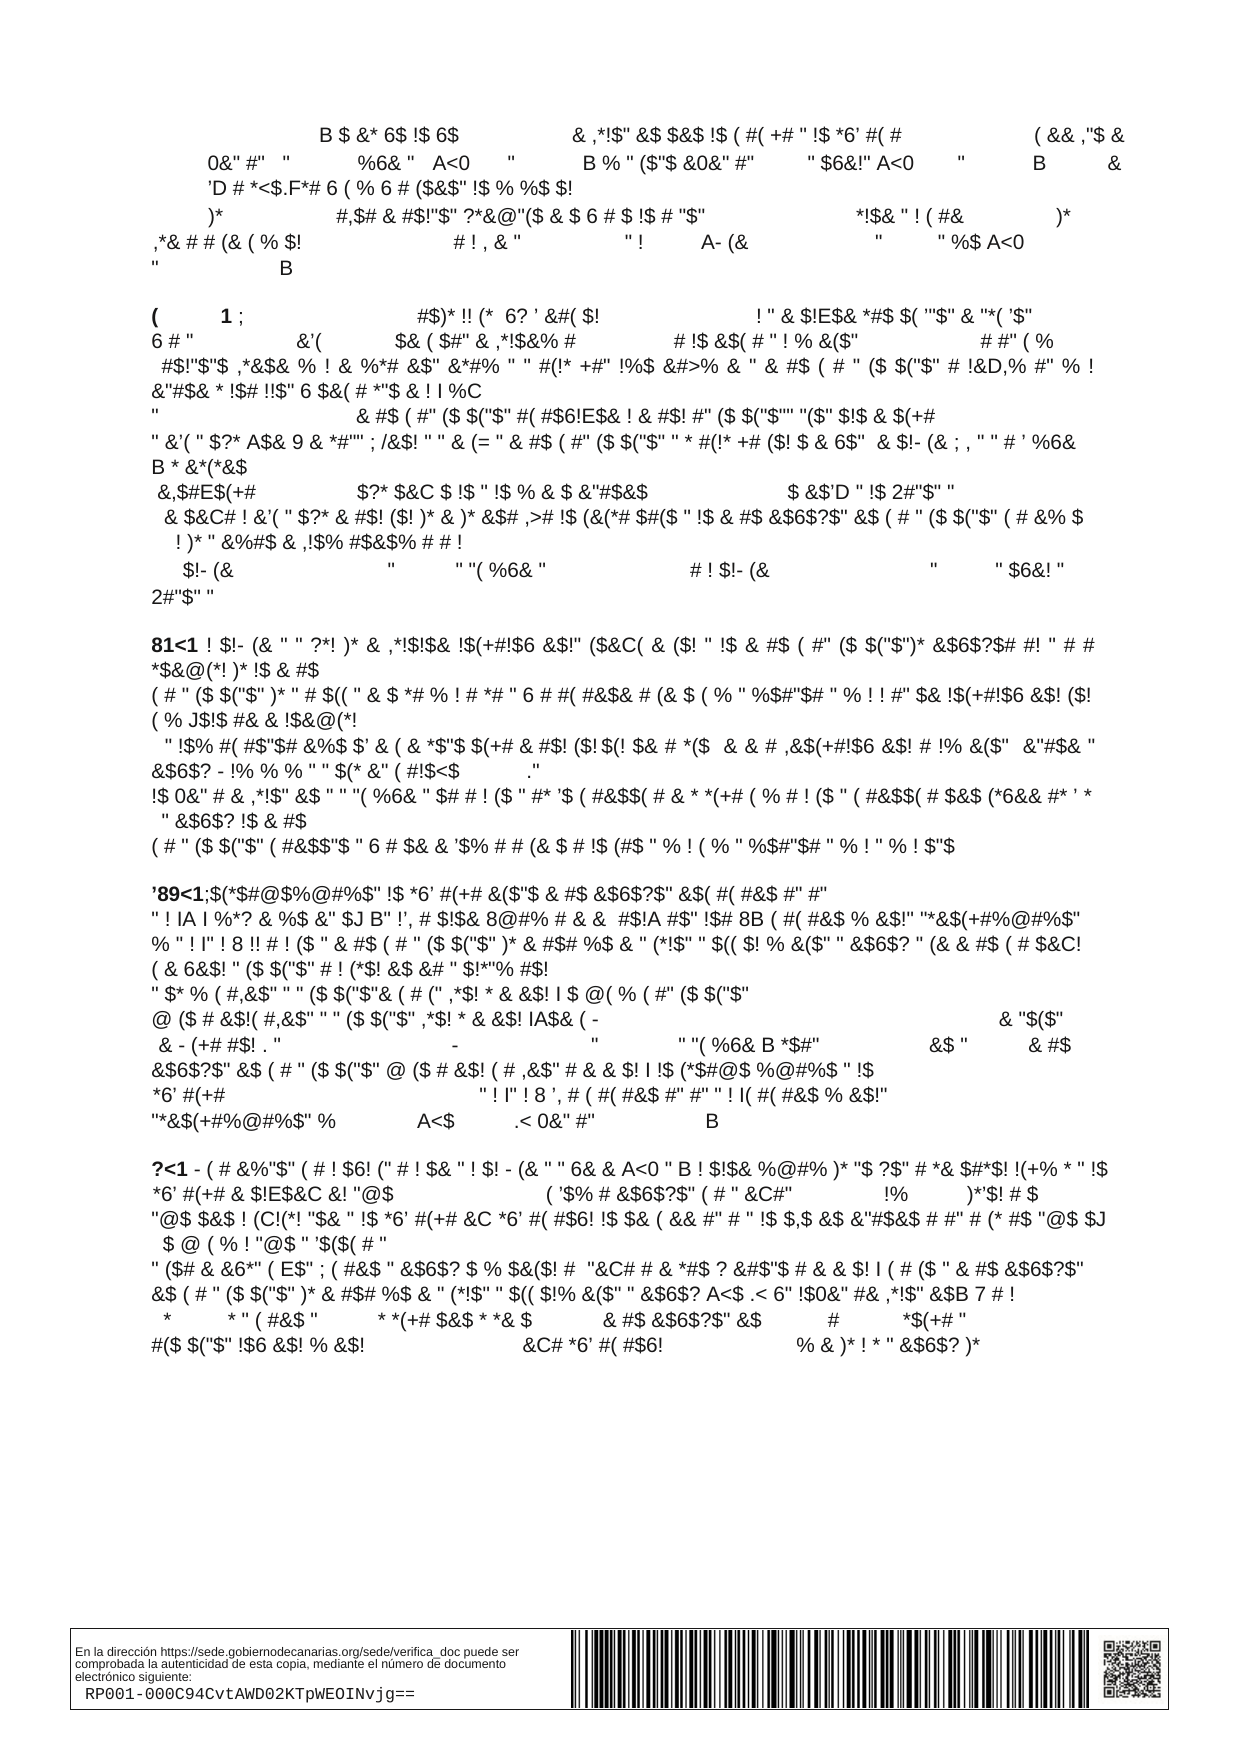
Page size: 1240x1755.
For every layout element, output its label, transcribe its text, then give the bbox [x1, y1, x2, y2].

list * " ( #&$ " * *(+# $&$ * *& $ & #$ &$6$?$" &$ # *$(+# " [153, 1307, 1123, 1331]
text & $&C# ! &’( " $?* & #$! ($! )* & )* &$# ,># !$ (&(*# $#($ " !$ & #$ &$6$?$" &$ ( # " ($ $("$" ( # &% $ ! )* " &%#$ & ,!$% #$&$% # # ! [164, 505, 1085, 554]
text " ($# & &6*" ( E$" ; ( #&$ " &$6$? $ % $&($! # "&C# # & *#$ ? &#$"$ # & & $! I ( # ($ " & #$ &$6$?$" &$ ( # " ($ $("$" )* & #$# %$ & " (*!$" " $(( $!% &($" " &$6$? A<$ .< 6" !$0&" #& ,*!$" &$B 7 # ! [151, 1257, 1086, 1306]
text & - (+# #$! . " - " " "( %6& B *$#" &$ " & #$ [153, 1032, 1124, 1056]
text "@$ $&$ ! (C!(*! "$& " !$ *6’ #(+# &C *6’ #( #$6! !$ $& ( && #" # " !$ $,$ &$ &"#$&$ # #" # (* #$ "@$ $J $ @ ( % ! "@$ " ’$($( # " [151, 1207, 1108, 1256]
text #$!"$"$ ,*&$& % ! & %*# &$" &*#% " " #(!* +#" !%$ &#>% & " & #$ ( # " ($ $("$" # !&D,% #" % ! &"#$& * !$# !!$" 6 $&( # *"$ & ! I %C [151, 354, 1097, 403]
text " ! IA I %*? & %$ &" $J B" !’, # $!$& 8@#% # & & #$!A #$" !$# 8B ( #( #&$ % &$!" "*&$(+#%@#%$" % " ! I" ! 8 !! # ! ($ " & #$ ( # " ($ $("$" )* & #$# %$ & " (*!$" " $(( $! % &($" " &$6$? " (& & #$ ( # $&C! ( & 6&$! " ($ $("$" # ! (*$! &$ &# " $!*"% #$! [151, 907, 1084, 981]
text B $ &* 6$ !$ 6$ & ,*!$" &$ $&$ !$ ( #( +# " !$ *6’ #( # ( && ,"$ & [153, 121, 1124, 149]
text "*&$(+#%@#%$" % A<$ .< 0&" #" B [151, 1108, 1124, 1132]
text &,$#E$(+# $?* $&C $ !$ " !$ % & $ &"#$&$ $ &$’D " !$ 2#"$" " [151, 480, 1124, 504]
text )* #,$# & #$!"$" ?*&@"($ & $ 6 # $ !$ # "$" *!$& " ! ( #& )* [153, 201, 1124, 229]
text ,*& # # (& ( % $! # ! , & " " ! A- (& " " %$ A<0 [153, 230, 1124, 254]
text 81<1 ! $!- (& " " ?*! )* & ,*!$!$& !$(+#!$6 &$!" ($&C( & ($! " !$ & #$ ( #" ($ $("$")* &$6$?$# #! " # # *$&@(*! )* !$ & #$ [151, 633, 1097, 682]
text $!- (& " " "( %6& " # ! $!- (& " " $6&! " [153, 555, 1124, 583]
text 6 # " &’( $& ( $#" & ,*!$&% # # !$ &$( # " ! % &($" # #" ( % [151, 329, 1124, 353]
text " &’( " $?* A$& 9 & *#"" ; /&$! " " & (= " & #$ ( #" ($ $("$" " * #(!* +# ($! $ & 6$" & $!- (& ; , " " # ’ %6& B * &*(*&$ [151, 429, 1079, 478]
text &$6$?$" &$ ( # " ($ $("$" @ ($ # &$! ( # ,&$" # & & $! I !$ (*$#@$ %@#%$ " !$ [151, 1058, 1123, 1082]
text ( # " ($ $("$" )* " # $(( " & $ *# % ! # *# " 6 # #( #&$& # (& $ ( % " %$#"$# " % ! ! #" $& !$(+#!$6 &$! ($! ( % J$!$ #& & !$&@(*! [151, 683, 1097, 732]
text *6’ #(+# & $!E$&C &! "@$ ( ’$% # &$6$?$" ( # " &C#" !% )*’$! # $ [153, 1182, 1124, 1206]
text *6’ #(+# " ! I" ! 8 ’, # ( #( #&$ #" #" " ! I( #( #&$ % &$!" [153, 1083, 1124, 1107]
text ?<1 - ( # &%"$" ( # ! $6! (" # ! $& " ! $! - (& " " 6& & A<0 " B ! $!$& %@#% )* "$ ?$" # *& $#*$! !(+% * " !$ [151, 1156, 1117, 1180]
text @ ($ # &$!( #,&$" " " ($ $("$" ,*$! * & &$! IA$& ( - & "$($" [151, 1007, 1124, 1031]
text #($ $("$" !$6 &$! % &$! &C# *6’ #( #$6! % & )* ! * " &$6$? )* [151, 1333, 1124, 1357]
text 0&" #" " %6& " A<0 " B % " ($"$ &0&" #" " $6&!" A<0 " B & ’D # *<$ .F*# 6 ( % 6 # ($&$" !$ % %$ $! [207, 151, 1123, 199]
text !$ 0&" # & ,*!$" &$ " " "( %6& " $# # ! ($ " #* ’$ ( #&$$( # & * *(+# ( % # ! ($ " ( #&$$( # $&$ (*6&& #* ’ * " &$6$? !$ & #$ [151, 784, 1097, 833]
text " $* % ( #,&$" " " ($ $("$"& ( # (" ,*$! * & &$! I $ @( % ( #" ($ $("$" [151, 982, 1123, 1006]
text " !$% #( #$"$# &%$ $’ & ( & *$"$ $(+# & #$! ($! $(! $& # *($ & & # ,&$(+#!$6 &$! # !% &($" &"#$& " &$6$? - !% % % " " $(* &" ( #!$<$ ." [151, 733, 1096, 782]
text " & #$ ( #" ($ $("$" #( #$6!E$& ! & #$! #" ($ $("$"" "($" $!$ & $(+# [151, 404, 1124, 428]
text " B [151, 256, 1124, 279]
text ’89<1;$(*$#@$%@#%$" !$ *6’ #(+# &($"$ & #$ &$6$?$" &$( #( #&$ #" #" [151, 881, 1123, 905]
text ( 1 ; #$)* !! (* 6? ’ &#( $! ! " & $!E$& *#$ $( ’"$" & "*( ’$" [151, 303, 1124, 327]
text ( # " ($ $("$" ( #&$$"$ " 6 # $& & ’$% # # (& $ # !$ (#$ " % ! ( % " %$#"$# " % ! " % ! $"$ [151, 834, 1098, 858]
text 2#"$" " [151, 585, 1124, 609]
